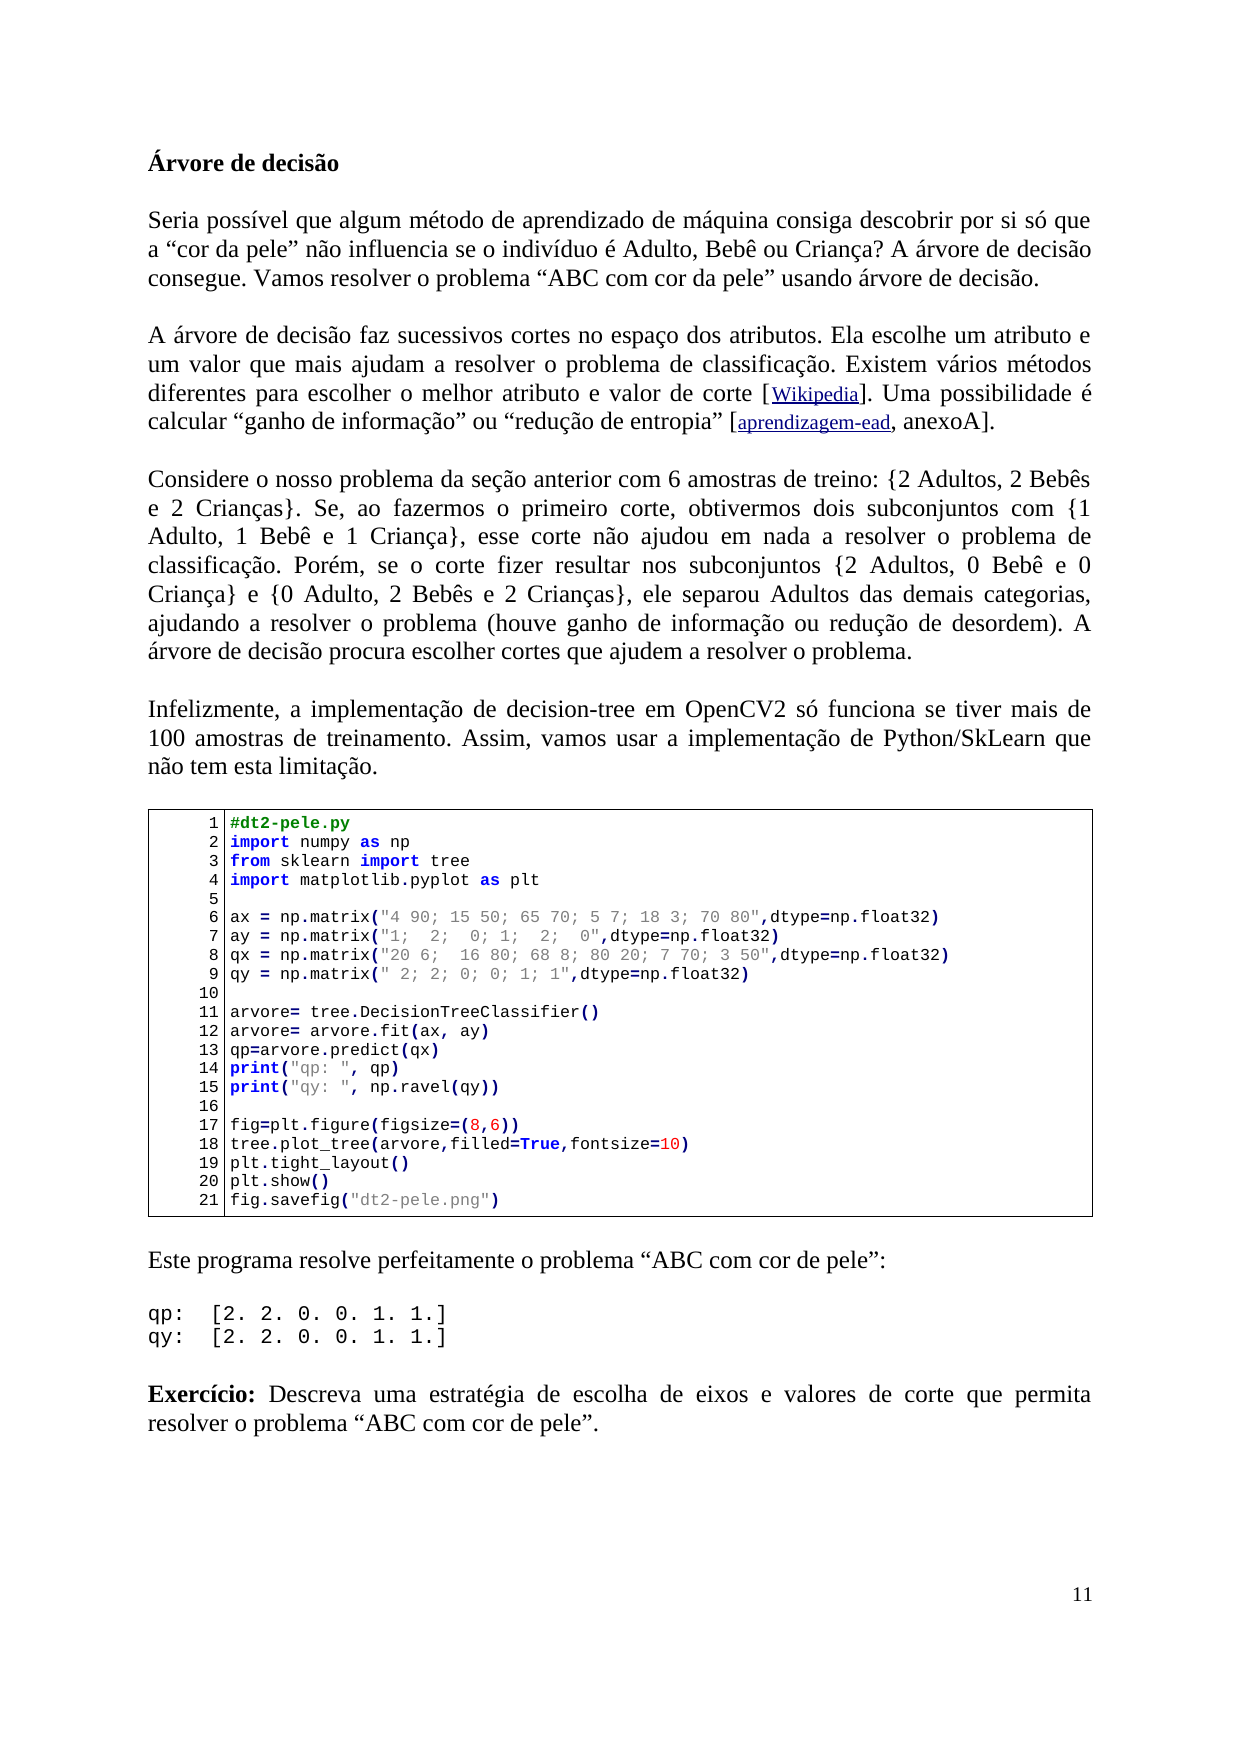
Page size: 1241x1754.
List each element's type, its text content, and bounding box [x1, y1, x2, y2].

text Considere o nosso problema da seção anterior com 6 amostras de treino: {2 Adultos, 2 Bebês e 2 Crianças}. Se, ao fazermos o primeiro corte, obtivermos dois subconjuntos com {1 Adulto, 1 Bebê e 1 Criança}, esse corte não ajudou em nada a resolver o problema de classificação. Porém, se o corte fizer resultar nos subconjuntos {2 Adultos, 0 Bebê e 0 Criança} e {0 Adulto, 2 Bebês e 2 Crianças}, ele separou Adultos das demais categorias, ajudando a resolver o problema (houve ganho de informação ou redução de desordem). A árvore de decisão procura escolher cortes que ajudem a resolver o problema. [148, 464, 1092, 665]
text qp: [2. 2. 0. 0. 1. 1.] [148, 1303, 1092, 1326]
text Seria possível que algum método de aprendizado de máquina consiga descobrir por si só que a “cor da pele” não influencia se o indivíduo é Adulto, Bebê ou Criança? A árvore de decisão consegue. Vamos resolver o problema “ABC com cor da pele” usando árvore de decisão. [148, 205, 1092, 291]
text Infelizmente, a implementação de decision-tree em OpenCV2 só funciona se tiver mais de 100 amostras de treinamento. Assim, vamos usar a implementação de Python/SkLearn que não tem esta limitação. [148, 694, 1092, 780]
text Árvore de decisão [148, 148, 1092, 176]
text Exercício: Descreva uma estratégia de escolha de eixos e valores de corte que permita resolver o problema “ABC com cor de pele”. [148, 1379, 1092, 1436]
table_header 1 2 3 4 5 6 7 8 9 10 11 12 13 14 15 16 17 18 19 20 21 [149, 810, 224, 1216]
text A árvore de decisão faz sucessivos cortes no espaço dos atributos. Ela escolhe um atributo e um valor que mais ajudam a resolver o problema de classificação. Existem vários métodos diferentes para escolher o melhor atributo e valor de corte [Wikipedia]. Uma possibilidade é calcular “ganho de informação” ou “redução de entropia” [aprendizagem-ead, anexoA]. [148, 320, 1092, 435]
text Este programa resolve perfeitamente o problema “ABC com cor de pele”: [148, 1245, 1092, 1274]
table_header #dt2-pele.py import numpy as np from sklearn import tree import matplotlib.pyplot as plt ax = np.matrix("4 90; 15 50; 65 70; 5 7; 18 3; 70 80",dtype=np.float32) ay = np.matrix("1; 2; 0; 1; 2; 0",dtype=np.float32) qx = np.matrix("20 6; 16 80; 68 8; 80 20; 7 70; 3 50",dtype=np.float32) qy = np.matrix(" 2; 2; 0; 0; 1; 1",dtype=np.float32) arvore= tree.DecisionTreeClassifier() arvore= arvore.fit(ax, ay) qp=arvore.predict(qx) print("qp: ", qp) print("qy: ", np.ravel(qy)) fig=plt.figure(figsize=(8,6)) tree.plot_tree(arvore,filled=True,fontsize=10) plt.tight_layout() plt.show() fig.savefig("dt2-pele.png") [225, 810, 1092, 1216]
text qy: [2. 2. 0. 0. 1. 1.] [148, 1326, 1092, 1350]
